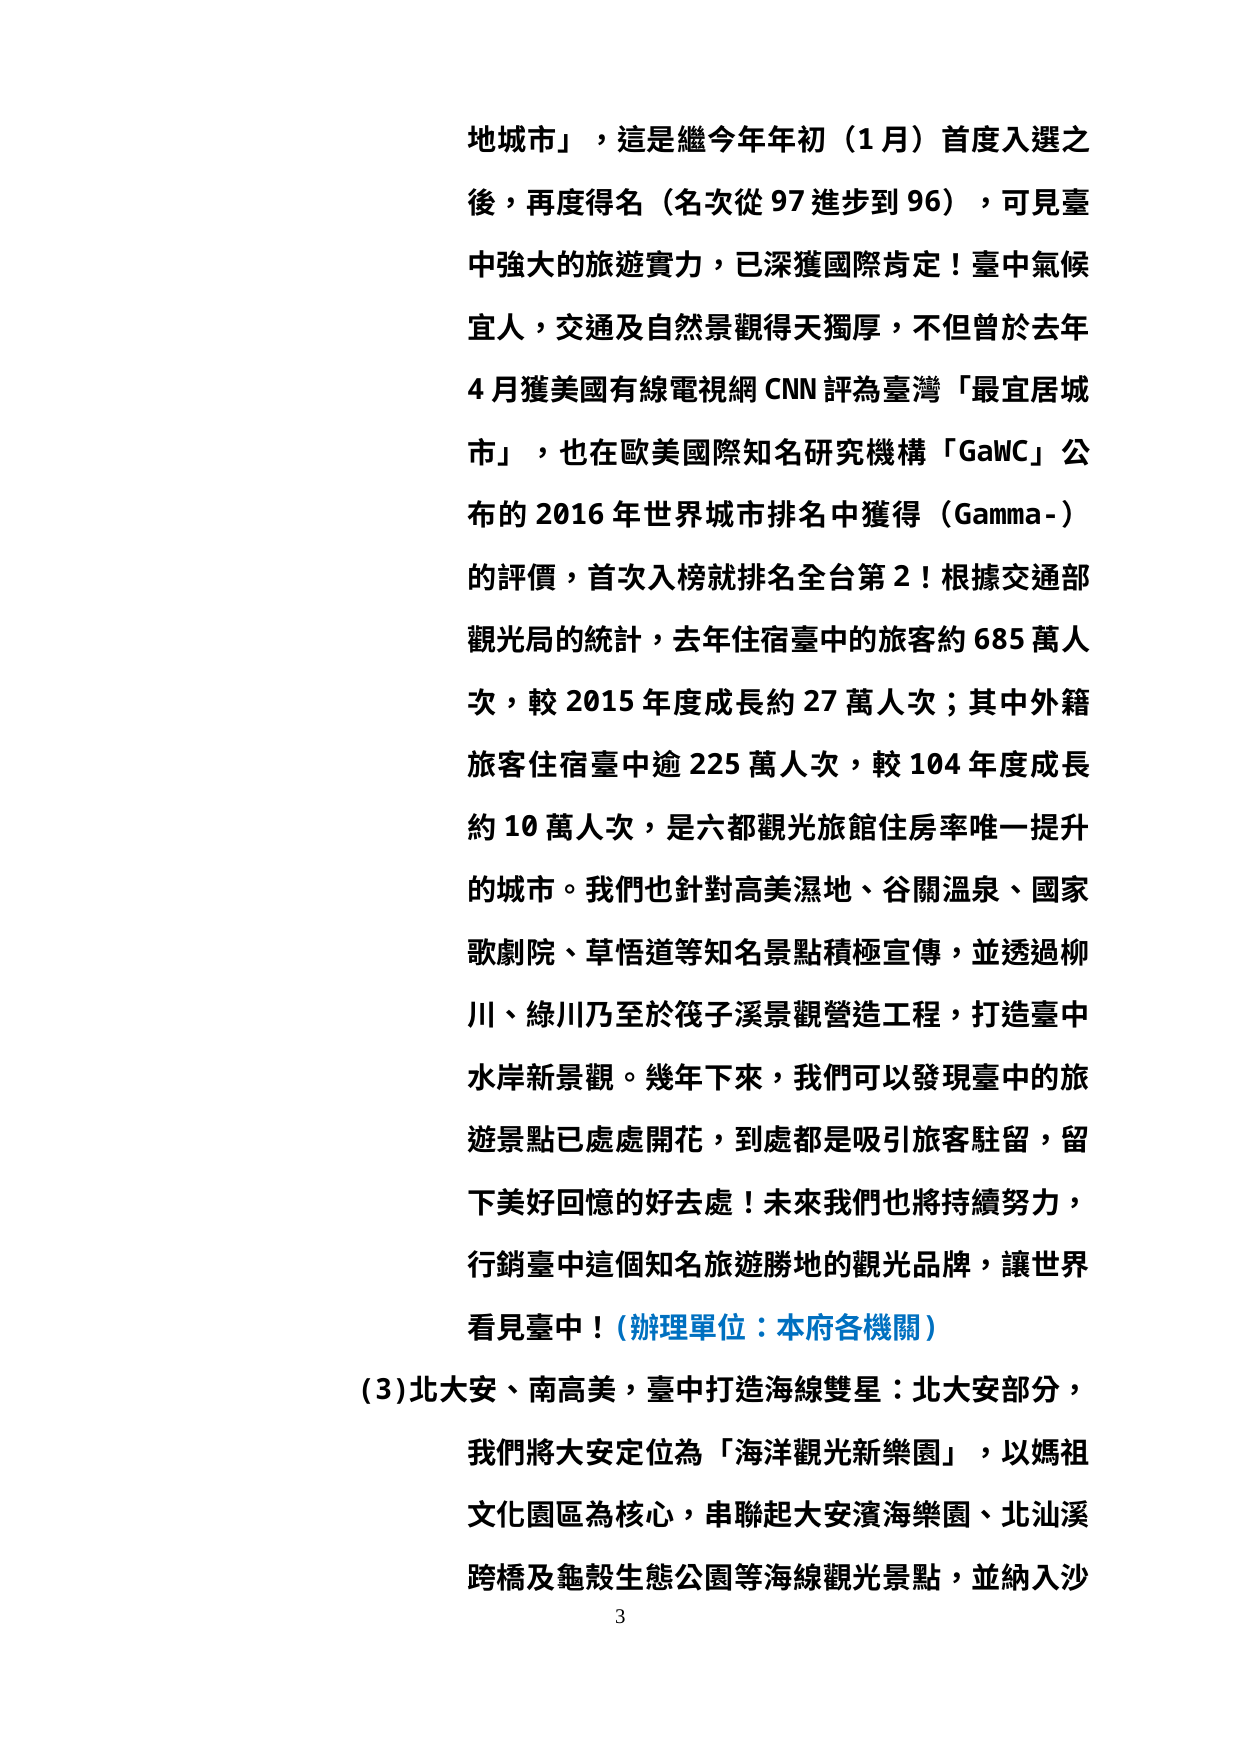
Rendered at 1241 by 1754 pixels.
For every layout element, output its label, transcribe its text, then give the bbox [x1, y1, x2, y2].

list 北大安、南高美，臺中打造海線雙星：北大安部分，我們將大安定位為「海洋觀光新樂園」，以媽祖文化園區為核心，串聯起大安濱海樂園、北汕溪跨橋及龜殼生態公園等海線觀光景點，並納入沙雕美術館及近海的衝浪等活動，逐步打造「藍帶新區」的觀光廊帶。另一方面，高美濕地遊客服務中心也已完工驗收，這座像海浪從平地而起的斜坡建築，搭配佔地15公頃的「公69」停車場，將可以滿足每年百萬遊客的停車等服務需求，我們重新將海線雙星定位，吸引更多遊客之目光。(辦理單位：本府各機關) [357, 1346, 1090, 1596]
list 地城市」，這是繼今年年初（1月）首度入選之後，再度得名（名次從97進步到96），可見臺中強大的旅遊實力，已深獲國際肯定！臺中氣候宜人，交通及自然景觀得天獨厚，不但曾於去年4月獲美國有線電視網CNN評為臺灣「最宜居城市」，也在歐美國際知名研究機構「GaWC」公布的2016年世界城市排名中獲得（Gamma-）的評價，首次入榜就排名全台第2！根據交通部觀光局的統計，去年住宿臺中的旅客約685萬人次，較2015年度成長約27萬人次；其中外籍旅客住宿臺中逾225萬人次，較104年度成長約10萬人次，是六都觀光旅館住房率唯一提升的城市。我們也針對高美濕地、谷關溫泉、國家歌劇院、草悟道等知名景點積極宣傳，並透過柳川、綠川乃至於筏子溪景觀營造工程，打造臺中水岸新景觀。幾年下來，我們可以發現臺中的旅遊景點已處處開花，到處都是吸引旅客駐留，留下美好回憶的好去處！未來我們也將持續努力，行銷臺中這個知名旅遊勝地的觀光品牌，讓世界看見臺中！(辦理單位：本府各機關) [357, 96, 1090, 1346]
